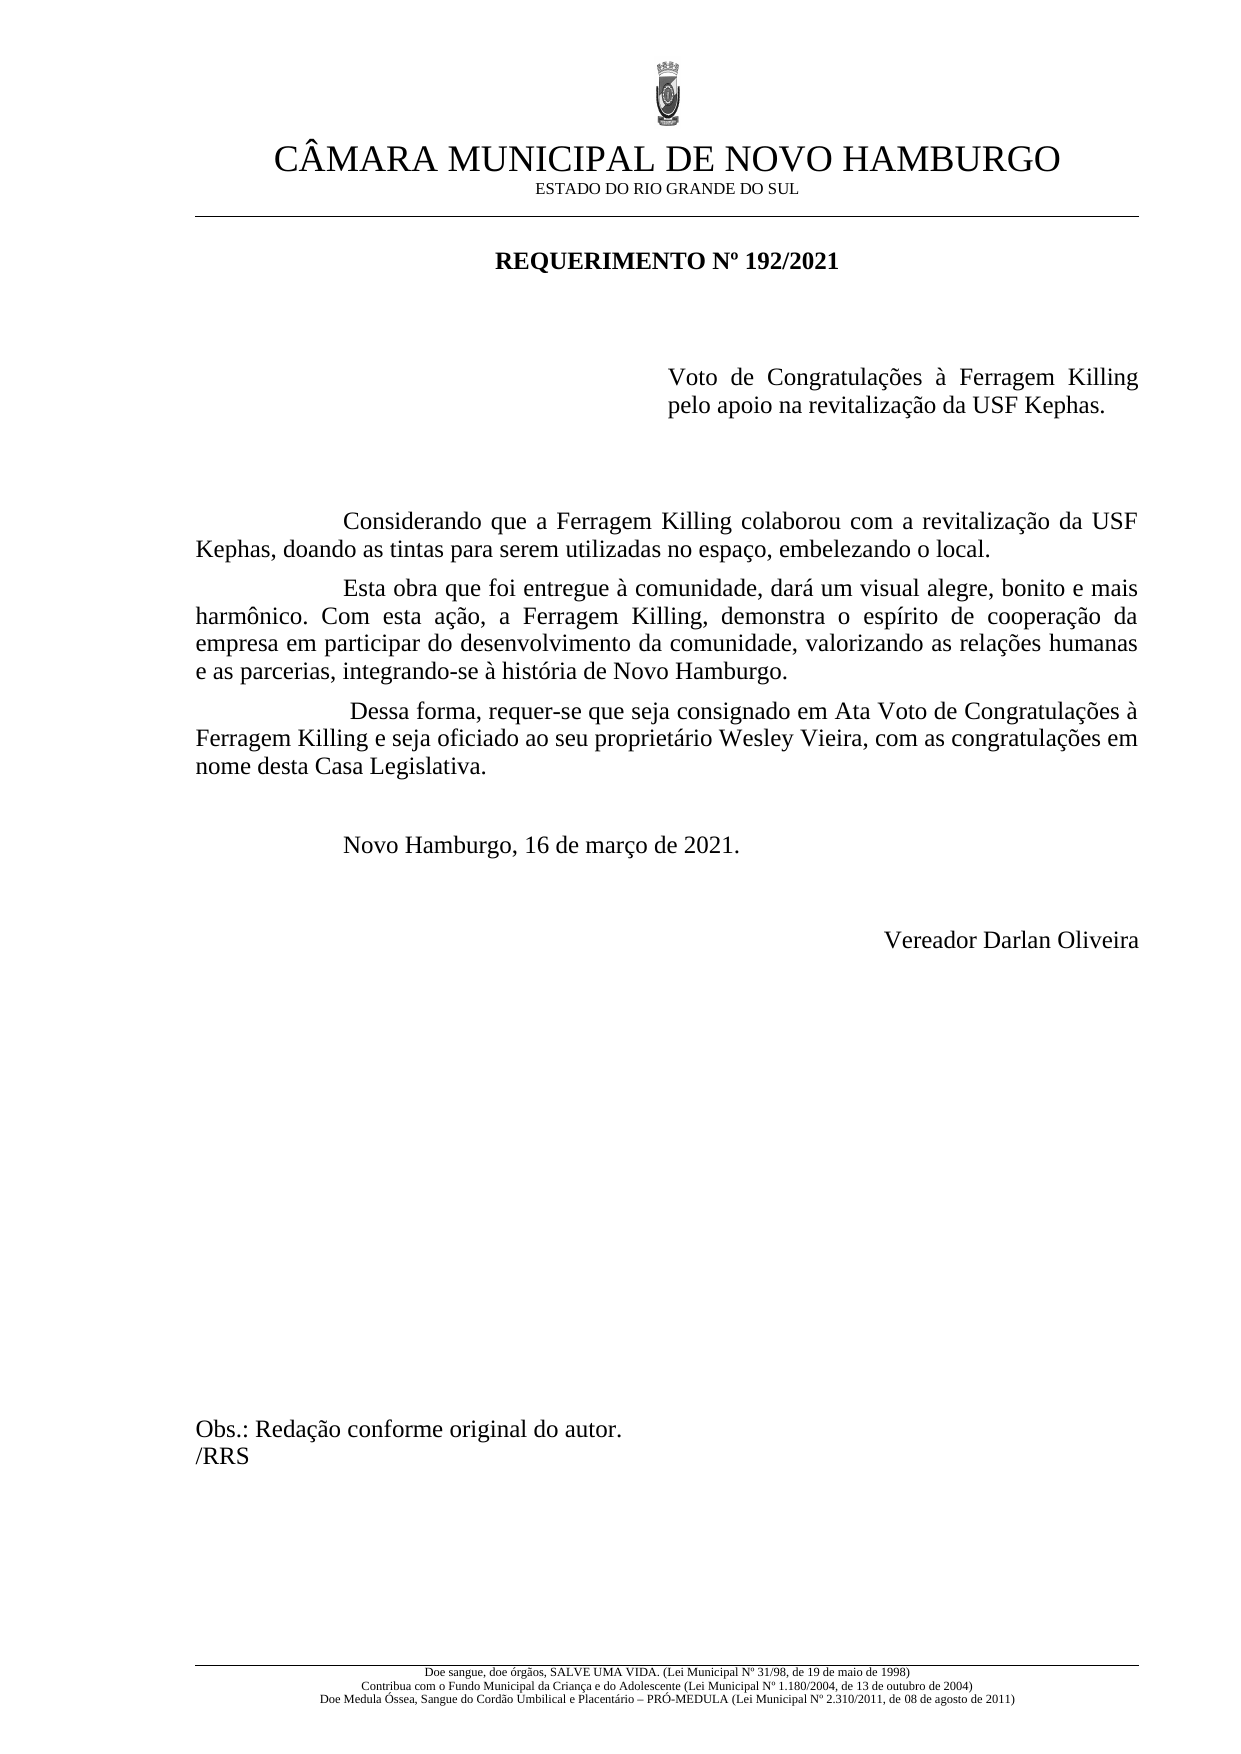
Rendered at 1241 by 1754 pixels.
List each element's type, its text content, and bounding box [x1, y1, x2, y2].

text Dessa forma, requer-se que seja consignado em Ata Voto de Congratulações à Ferragem Killing e seja oficiado ao seu proprietário Wesley Vieira, com as congratulações em nome desta Casa Legislativa. [195, 697, 1139, 780]
text Esta obra que foi entregue à comunidade, dará um visual alegre, bonito e mais harmônico. Com esta ação, a Ferragem Killing, demonstra o espírito de cooperação da empresa em participar do desenvolvimento da comunidade, valorizando as relações humanas e as parcerias, integrando-se à história de Novo Hamburgo. [195, 574, 1139, 685]
text /RRS [195, 1442, 1139, 1470]
text REQUERIMENTO Nº 192/2021 [195, 247, 1139, 274]
text Novo Hamburgo, 16 de março de 2021. [343, 831, 1139, 859]
text Voto de Congratulações à Ferragem Killing pelo apoio na revitalização da USF Kephas. [668, 363, 1139, 418]
text Considerando que a Ferragem Killing colaborou com a revitalização da USF Kephas, doando as tintas para serem utilizadas no espaço, embelezando o local. [195, 507, 1139, 562]
text Vereador Darlan Oliveira [195, 926, 1139, 954]
text Obs.: Redação conforme original do autor. [195, 1415, 1139, 1442]
